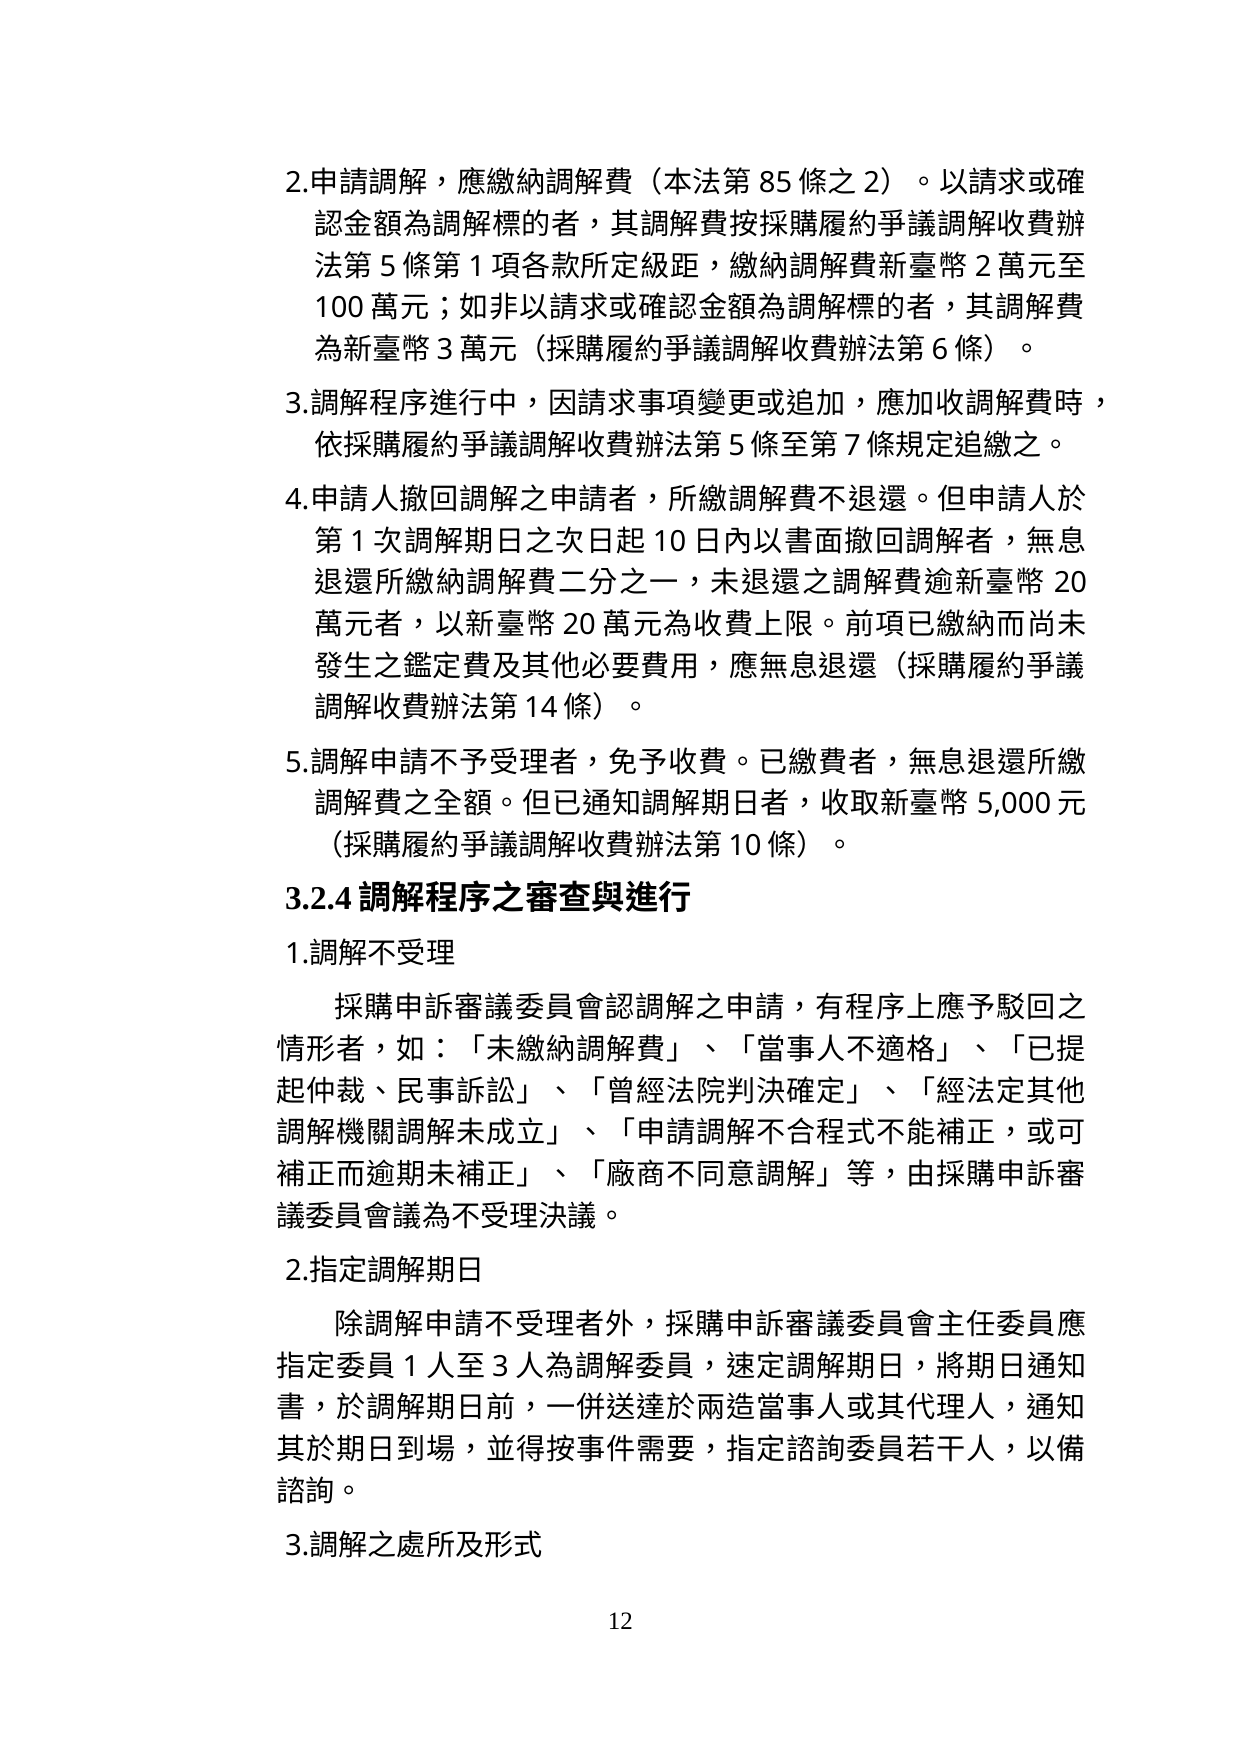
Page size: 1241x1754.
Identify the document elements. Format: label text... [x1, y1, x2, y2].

text 5.調解申請不予受理者，免予收費。已繳費者，無息退還所繳調解費之全額。但已通知調解期日者，收取新臺幣5,000元（採購履約爭議調解收費辦法第10條）。 [285, 739, 1087, 864]
text 2.指定調解期日 [224, 1247, 1087, 1289]
text 4.申請人撤回調解之申請者，所繳調解費不退還。但申請人於第1次調解期日之次日起10日內以書面撤回調解者，無息退還所繳納調解費二分之一，未退還之調解費逾新臺幣20萬元者，以新臺幣20萬元為收費上限。前項已繳納而尚未發生之鑑定費及其他必要費用，應無息退還（採購履約爭議調解收費辦法第14條）。 [285, 476, 1087, 726]
text 採購申訴審議委員會認調解之申請，有程序上應予駁回之情形者，如：「未繳納調解費」、「當事人不適格」、「已提起仲裁、民事訴訟」、「曾經法院判決確定」、「經法定其他調解機關調解未成立」、「申請調解不合程式不能補正，或可補正而逾期未補正」、「廠商不同意調解」等，由採購申訴審議委員會議為不受理決議。 [276, 984, 1087, 1234]
text 3.調解程序進行中，因請求事項變更或追加，應加收調解費時，依採購履約爭議調解收費辦法第5條至第7條規定追繳之。 [285, 380, 1087, 464]
text 1.調解不受理 [224, 930, 1087, 972]
text 2.申請調解，應繳納調解費（本法第85條之2）。以請求或確認金額為調解標的者，其調解費按採購履約爭議調解收費辦法第5條第1項各款所定級距，繳納調解費新臺幣2萬元至100萬元；如非以請求或確認金額為調解標的者，其調解費為新臺幣3萬元（採購履約爭議調解收費辦法第6條）。 [285, 159, 1087, 368]
text 3.調解之處所及形式 [224, 1522, 1087, 1564]
text 除調解申請不受理者外，採購申訴審議委員會主任委員應指定委員1人至3人為調解委員，速定調解期日，將期日通知書，於調解期日前，一併送達於兩造當事人或其代理人，通知其於期日到場，並得按事件需要，指定諮詢委員若干人，以備諮詢。 [276, 1301, 1087, 1509]
text 3.2.4調解程序之審查與進行 [285, 876, 1087, 918]
